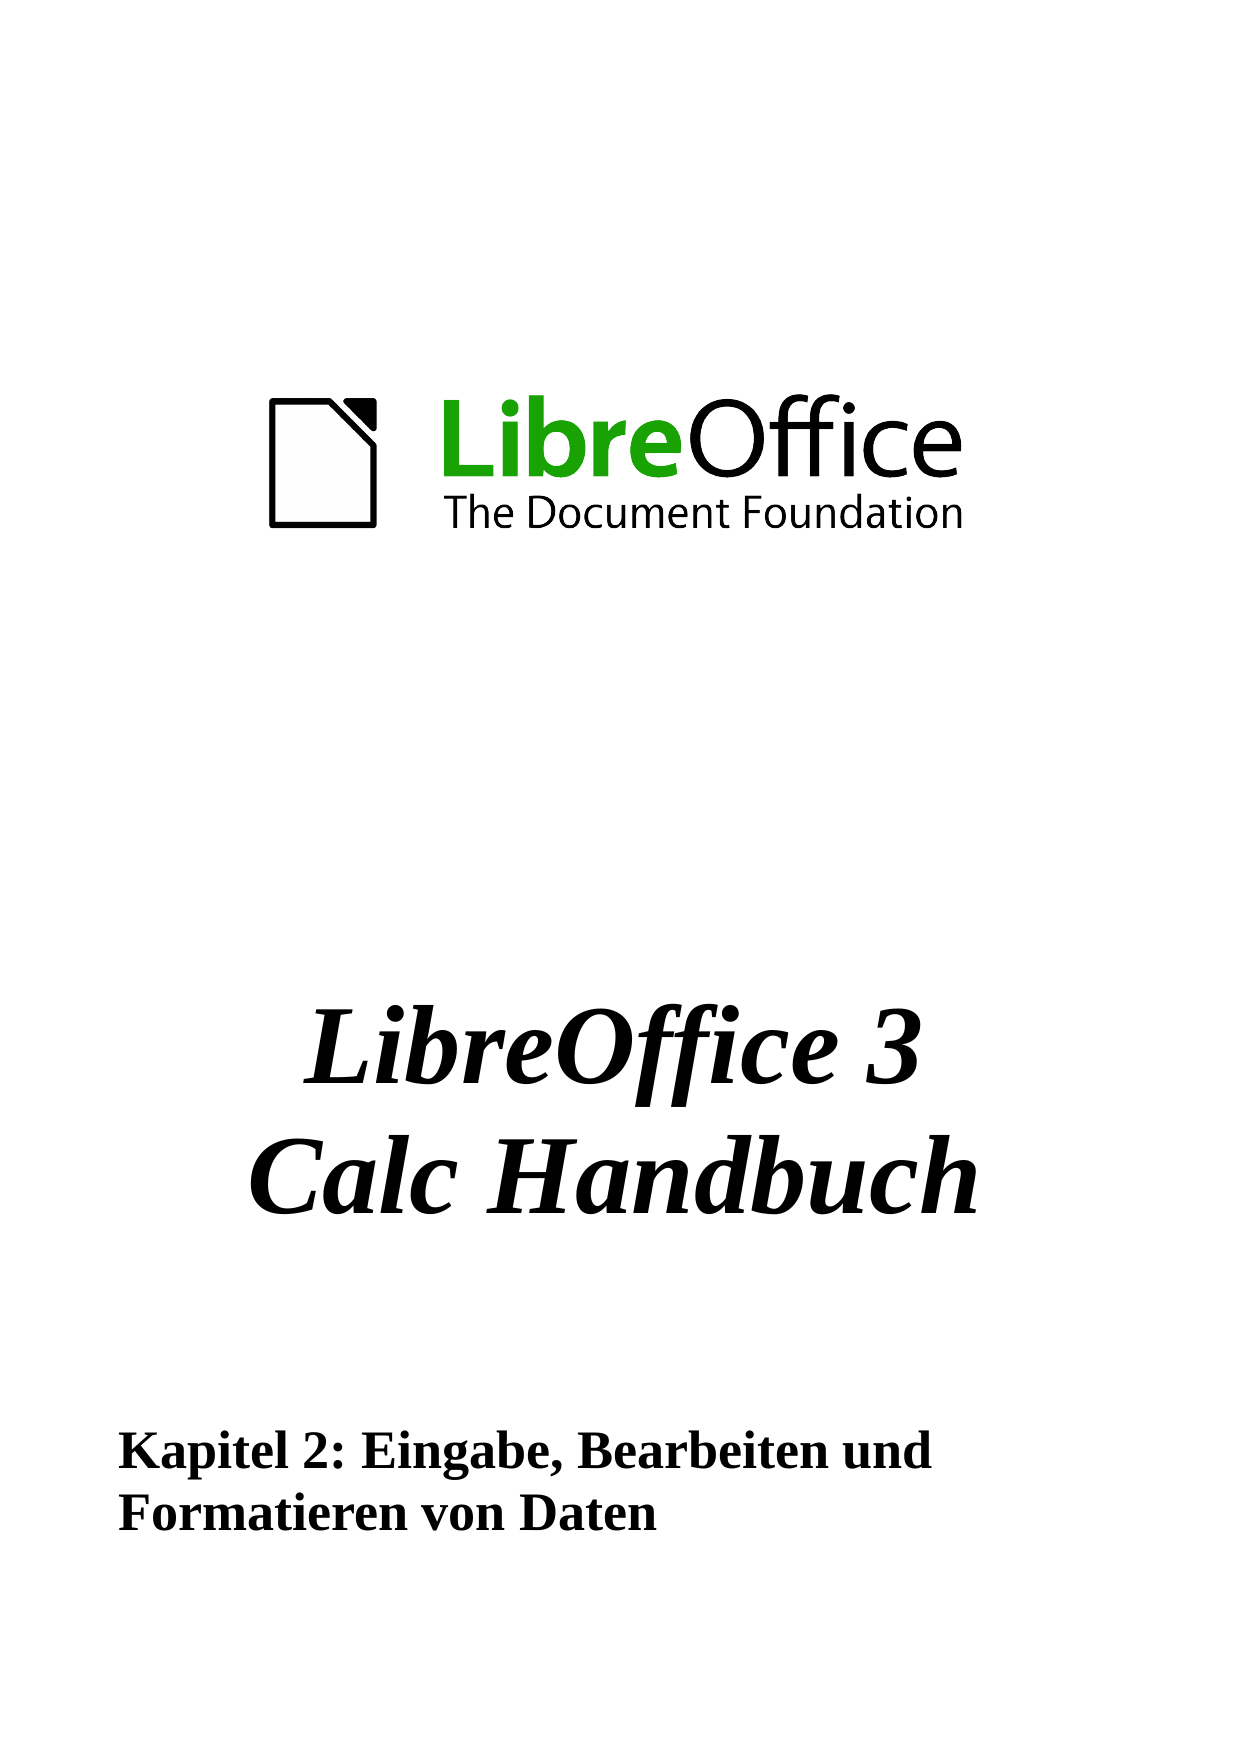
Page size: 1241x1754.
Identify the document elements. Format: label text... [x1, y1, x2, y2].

picture [227, 363, 1013, 563]
title LibreOffice 3 Calc Handbuch [118, 978, 1122, 1238]
text Kapitel 2: Eingabe, Bearbeiten und Formatieren von Daten [118, 1418, 1122, 1542]
